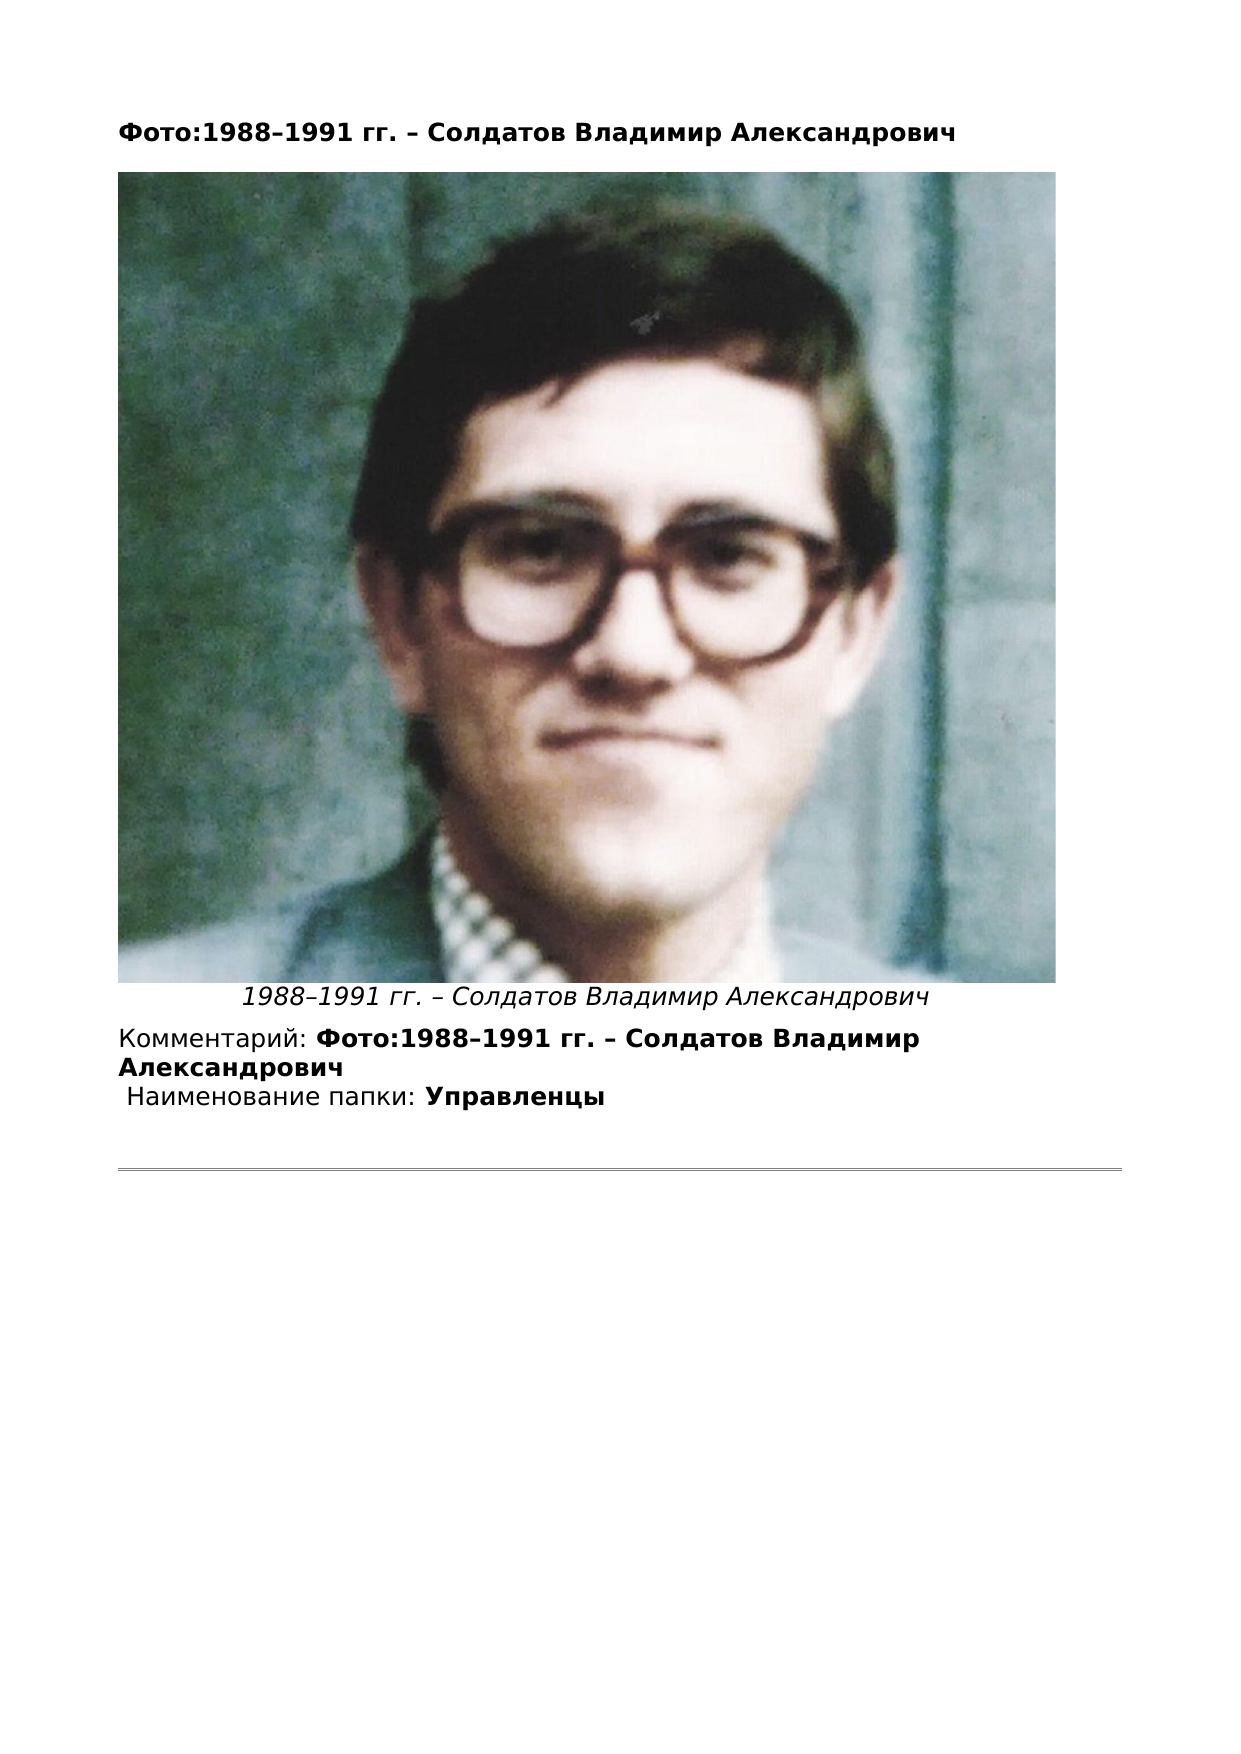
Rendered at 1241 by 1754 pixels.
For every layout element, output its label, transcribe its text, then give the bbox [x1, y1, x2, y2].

text Комментарий: Фото:1988–1991 гг. – Солдатов Владимир Александрович Наименование папки: Управленцы [118, 1024, 1122, 1141]
text 1988–1991 гг. – Солдатов Владимир Александрович [118, 983, 1056, 1011]
subtitle Фото:1988–1991 гг. – Солдатов Владимир Александрович [118, 118, 1122, 147]
picture [118, 172, 1056, 983]
